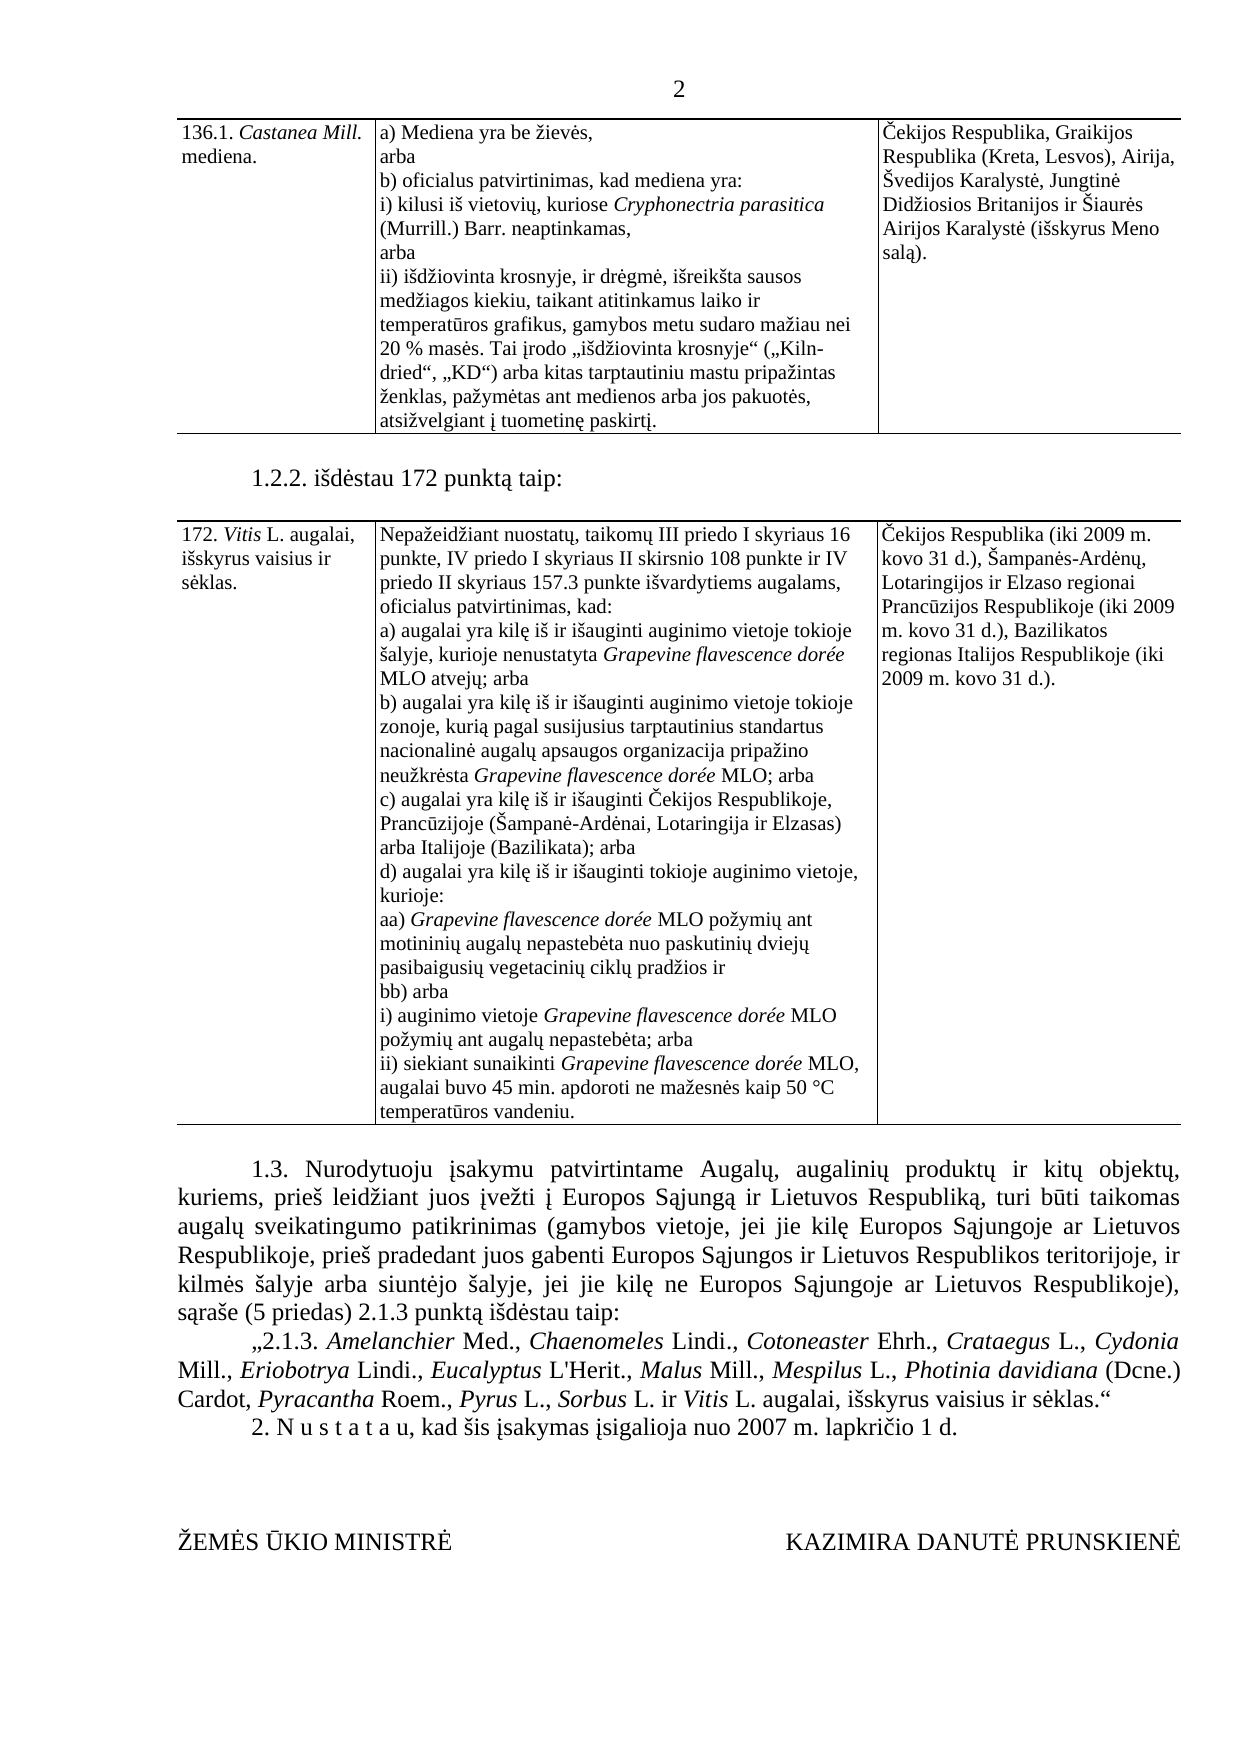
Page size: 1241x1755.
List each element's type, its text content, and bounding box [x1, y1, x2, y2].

table_header 136.1. Castanea Mill. mediena. [177, 120, 375, 432]
text 1.3. Nurodytuoju įsakymu patvirtintame Augalų, augalinių produktų ir kitų objektų, kuriems, prieš leidžiant juos įvežti į Europos Sąjungą ir Lietuvos Respubliką, turi būti taikomas augalų sveikatingumo patikrinimas (gamybos vietoje, jei jie kilę Europos Sąjungoje ar Lietuvos Respublikoje, prieš pradedant juos gabenti Europos Sąjungos ir Lietuvos Respublikos teritorijoje, ir kilmės šalyje arba siuntėjo šalyje, jei jie kilę ne Europos Sąjungoje ar Lietuvos Respublikoje), sąraše (5 priedas) 2.1.3 punktą išdėstau taip: [177, 1154, 1181, 1326]
text ŽEMĖS ŪKIO MINISTRĖ KAZIMIRA DANUTĖ PRUNSKIENĖ [177, 1527, 1181, 1556]
table_header Čekijos Respublika (iki 2009 m. kovo 31 d.), Šampanės-Ardėnų, Lotaringijos ir Elzaso regionai Prancūzijos Respublikoje (iki 2009 m. kovo 31 d.), Bazilikatos regionas Italijos Respublikoje (iki 2009 m. kovo 31 d.). [878, 522, 1181, 1123]
text 1.2.2. išdėstau 172 punktą taip: [177, 463, 1181, 492]
text „2.1.3. Amelanchier Med., Chaenomeles Lindi., Cotoneaster Ehrh., Crataegus L., Cydonia Mill., Eriobotrya Lindi., Eucalyptus L'Herit., Malus Mill., Mespilus L., Photinia davidiana (Dcne.) Cardot, Pyracantha Roem., Pyrus L., Sorbus L. ir Vitis L. augalai, išskyrus vaisius ir sėklas.“ [177, 1326, 1181, 1412]
text 2. Nustatau, kad šis įsakymas įsigalioja nuo 2007 m. lapkričio 1 d. [177, 1412, 1181, 1441]
table_header 172. Vitis L. augalai, išskyrus vaisius ir sėklas. [177, 522, 375, 1123]
table_header Čekijos Respublika, Graikijos Respublika (Kreta, Lesvos), Airija, Švedijos Karalystė, Jungtinė Didžiosios Britanijos ir Šiaurės Airijos Karalystė (išskyrus Meno salą). [879, 120, 1181, 432]
